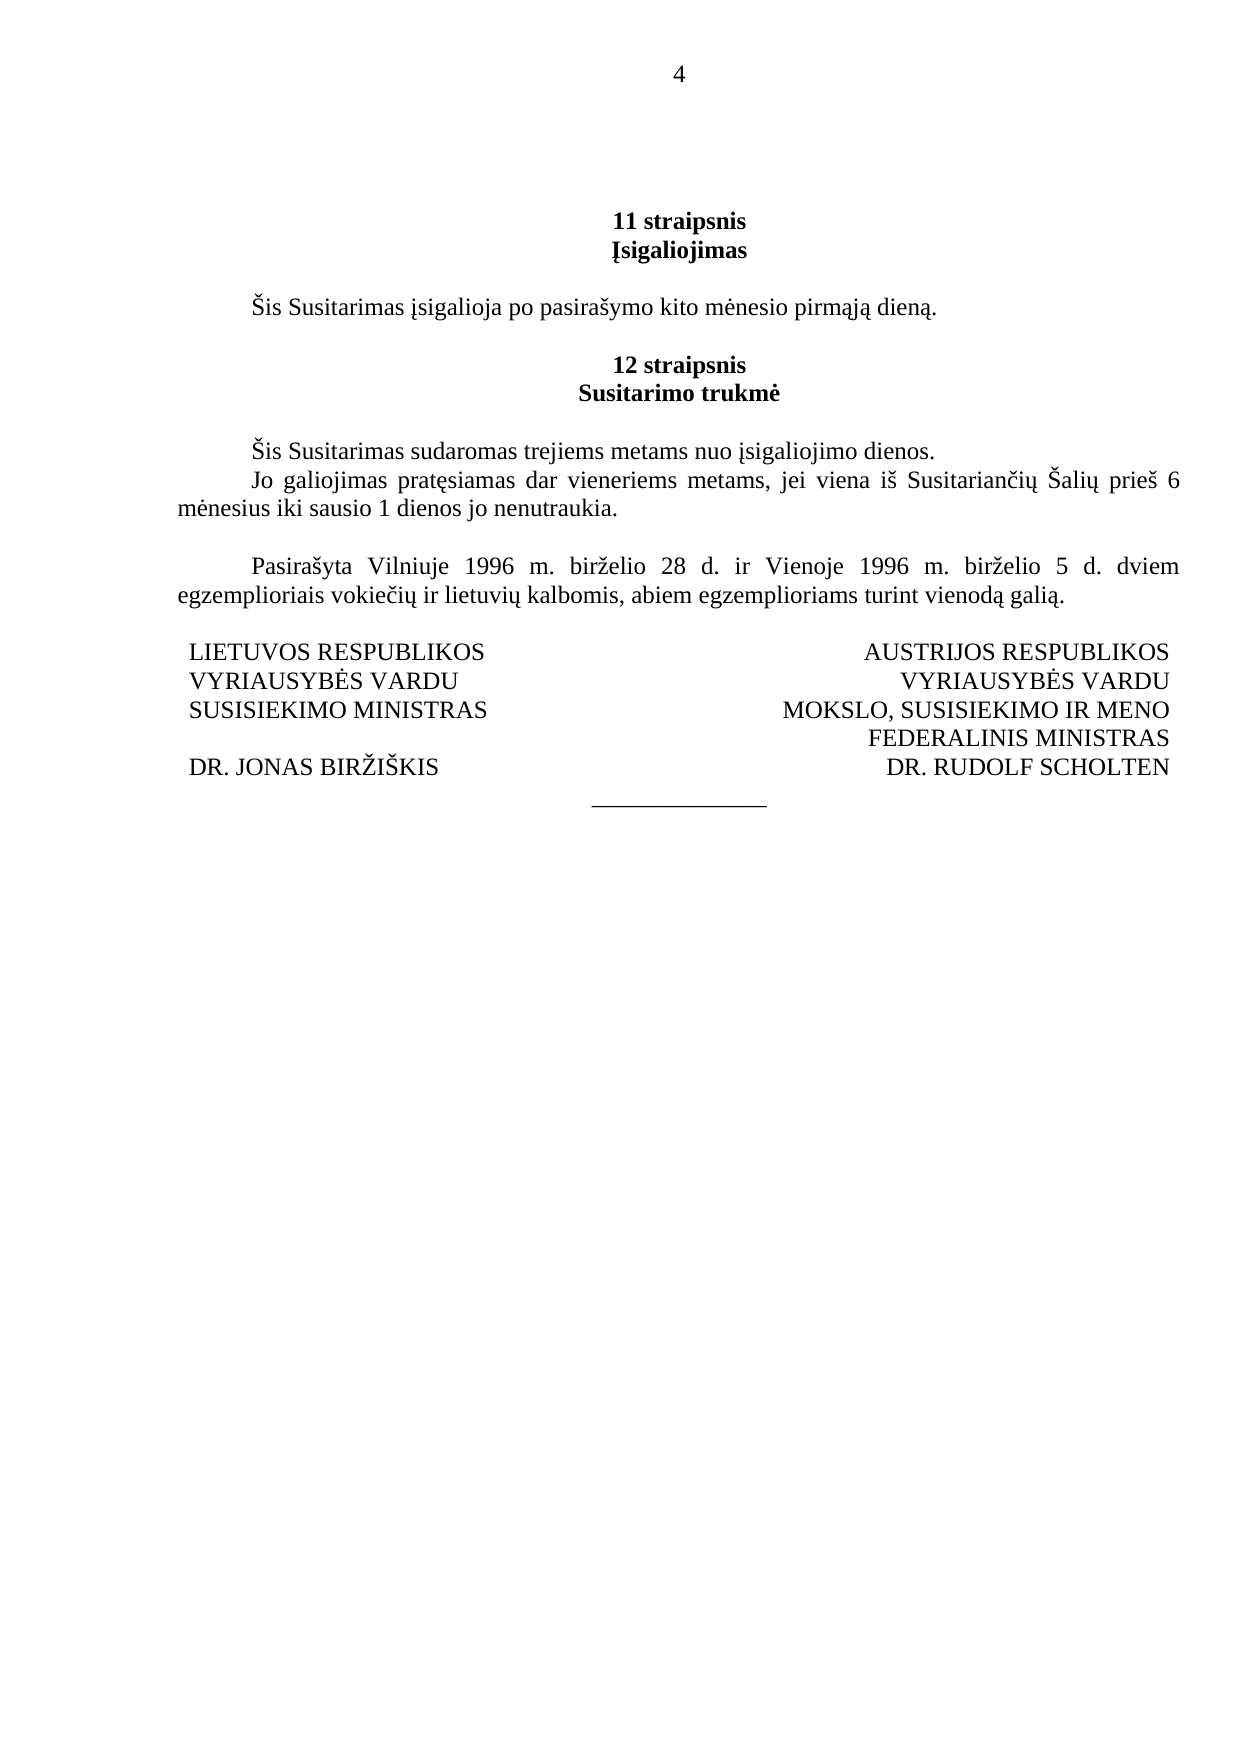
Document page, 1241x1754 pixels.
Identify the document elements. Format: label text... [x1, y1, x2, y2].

table_cell Mokslo, susisiekimo ir meno federalinis ministras [679, 695, 1181, 752]
text ______________ [177, 781, 1181, 810]
table_cell Dr. Rudolf Scholten [679, 752, 1181, 781]
text Šis Susitarimas sudaromas trejiems metams nuo įsigaliojimo dienos. [177, 436, 1181, 465]
text Jo galiojimas pratęsiamas dar vieneriems metams, jei viena iš Susitariančių Šalių prieš 6 mėnesius iki sausio 1 dienos jo nenutraukia. [177, 465, 1181, 522]
text Įsigaliojimas [177, 235, 1181, 263]
text Susitarimo trukmė [177, 378, 1181, 407]
table_header Austrijos Respublikos Vyriausybės vardu [679, 637, 1181, 695]
text Šis Susitarimas įsigalioja po pasirašymo kito mėnesio pirmąją dieną. [177, 292, 1181, 321]
text 12 straipsnis [177, 350, 1181, 378]
table_cell Dr. Jonas Biržiškis [177, 752, 679, 781]
table_header Lietuvos Respublikos Vyriausybės vardu [177, 637, 679, 695]
table_cell Susisiekimo ministras [177, 695, 679, 752]
text 11 straipsnis [177, 206, 1181, 235]
text Pasirašyta Vilniuje 1996 m. birželio 28 d. ir Vienoje 1996 m. birželio 5 d. dviem egzemplioriais vokiečių ir lietuvių kalbomis, abiem egzemplioriams turint vienodą galią. [177, 551, 1181, 608]
